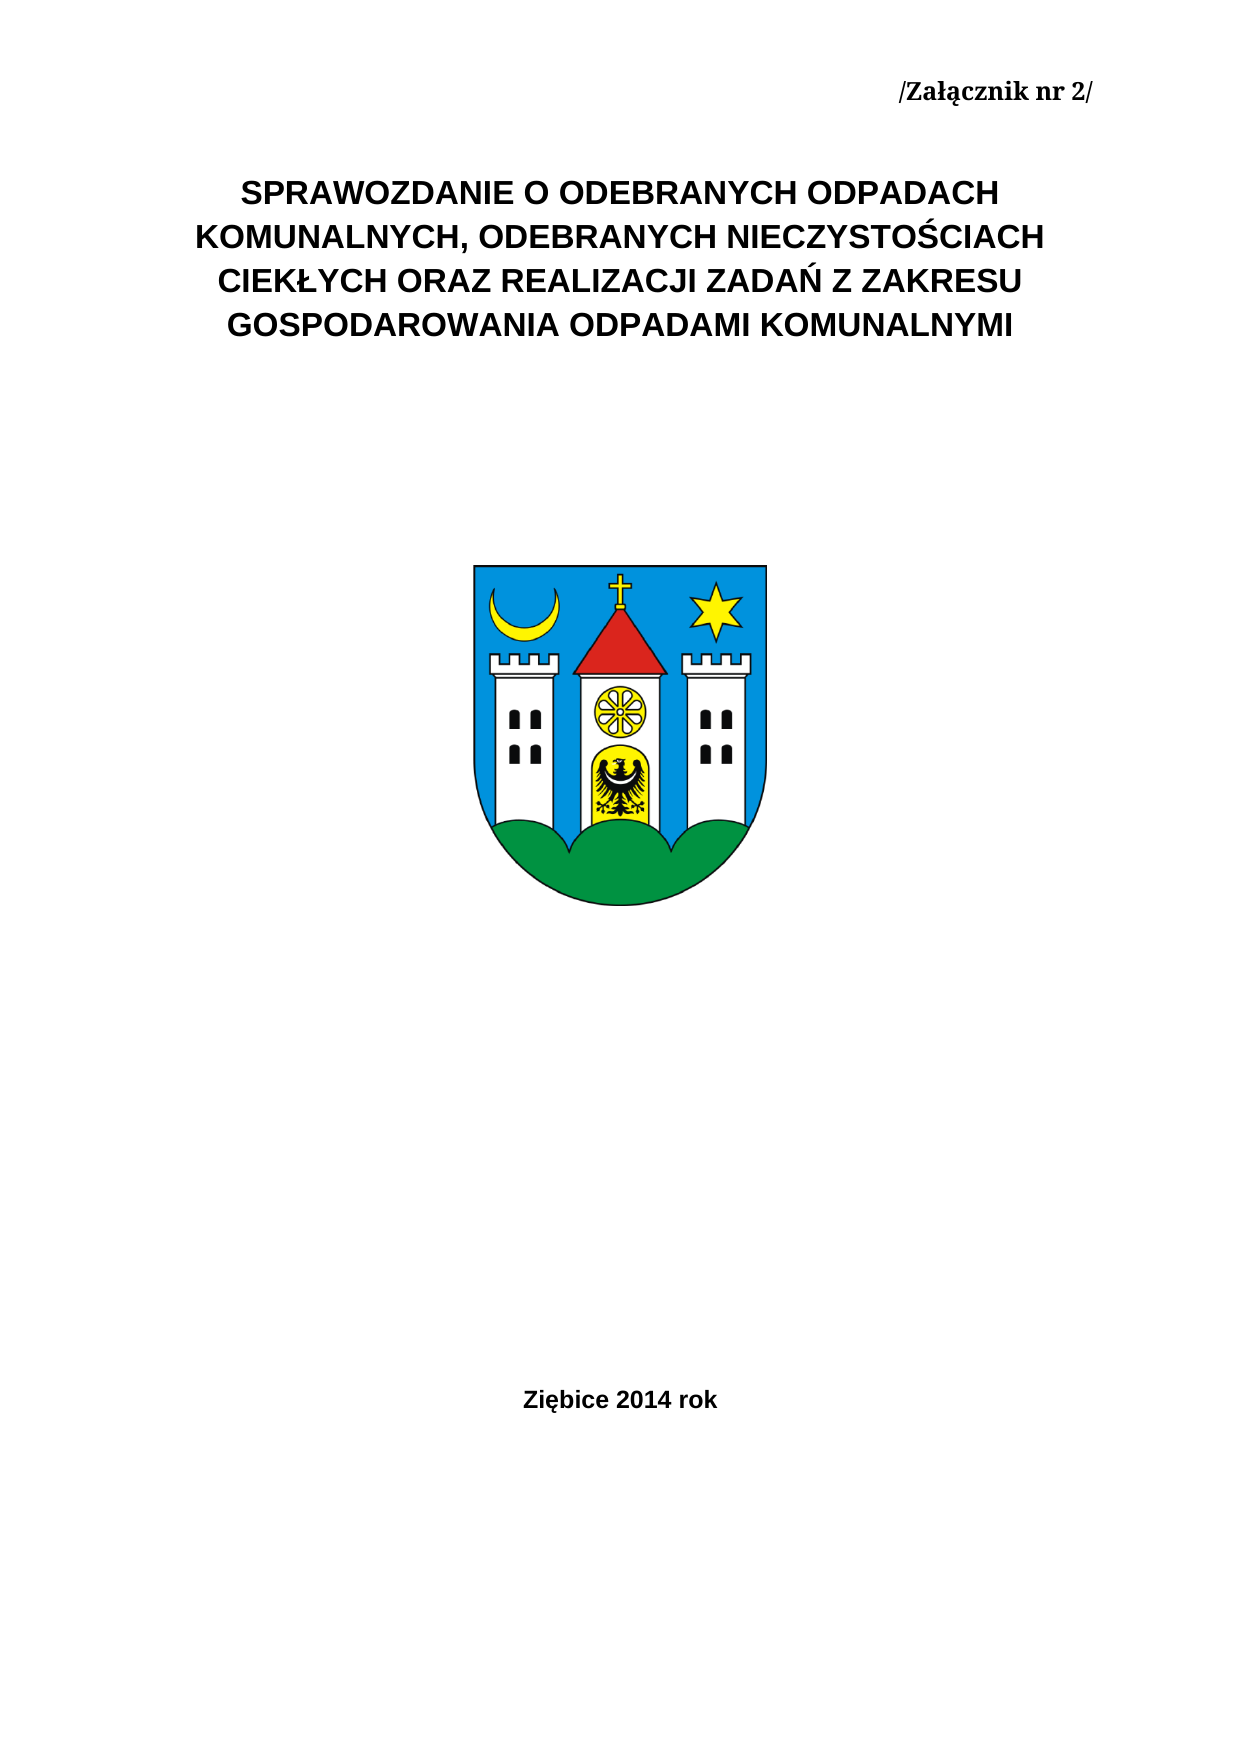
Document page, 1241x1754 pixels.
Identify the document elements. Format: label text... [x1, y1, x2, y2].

text /Załącznik nr 2/ [148, 74, 1093, 108]
text SPRAWOZDANIE O ODEBRANYCH ODPADACH KOMUNALNYCH, ODEBRANYCH NIECZYSTOŚCIACH CIEKŁYCH ORAZ REALIZACJI ZADAŃ Z ZAKRESU GOSPODAROWANIA ODPADAMI KOMUNALNYMI [148, 173, 1093, 344]
text Ziębice 2014 rok [148, 1385, 1093, 1414]
